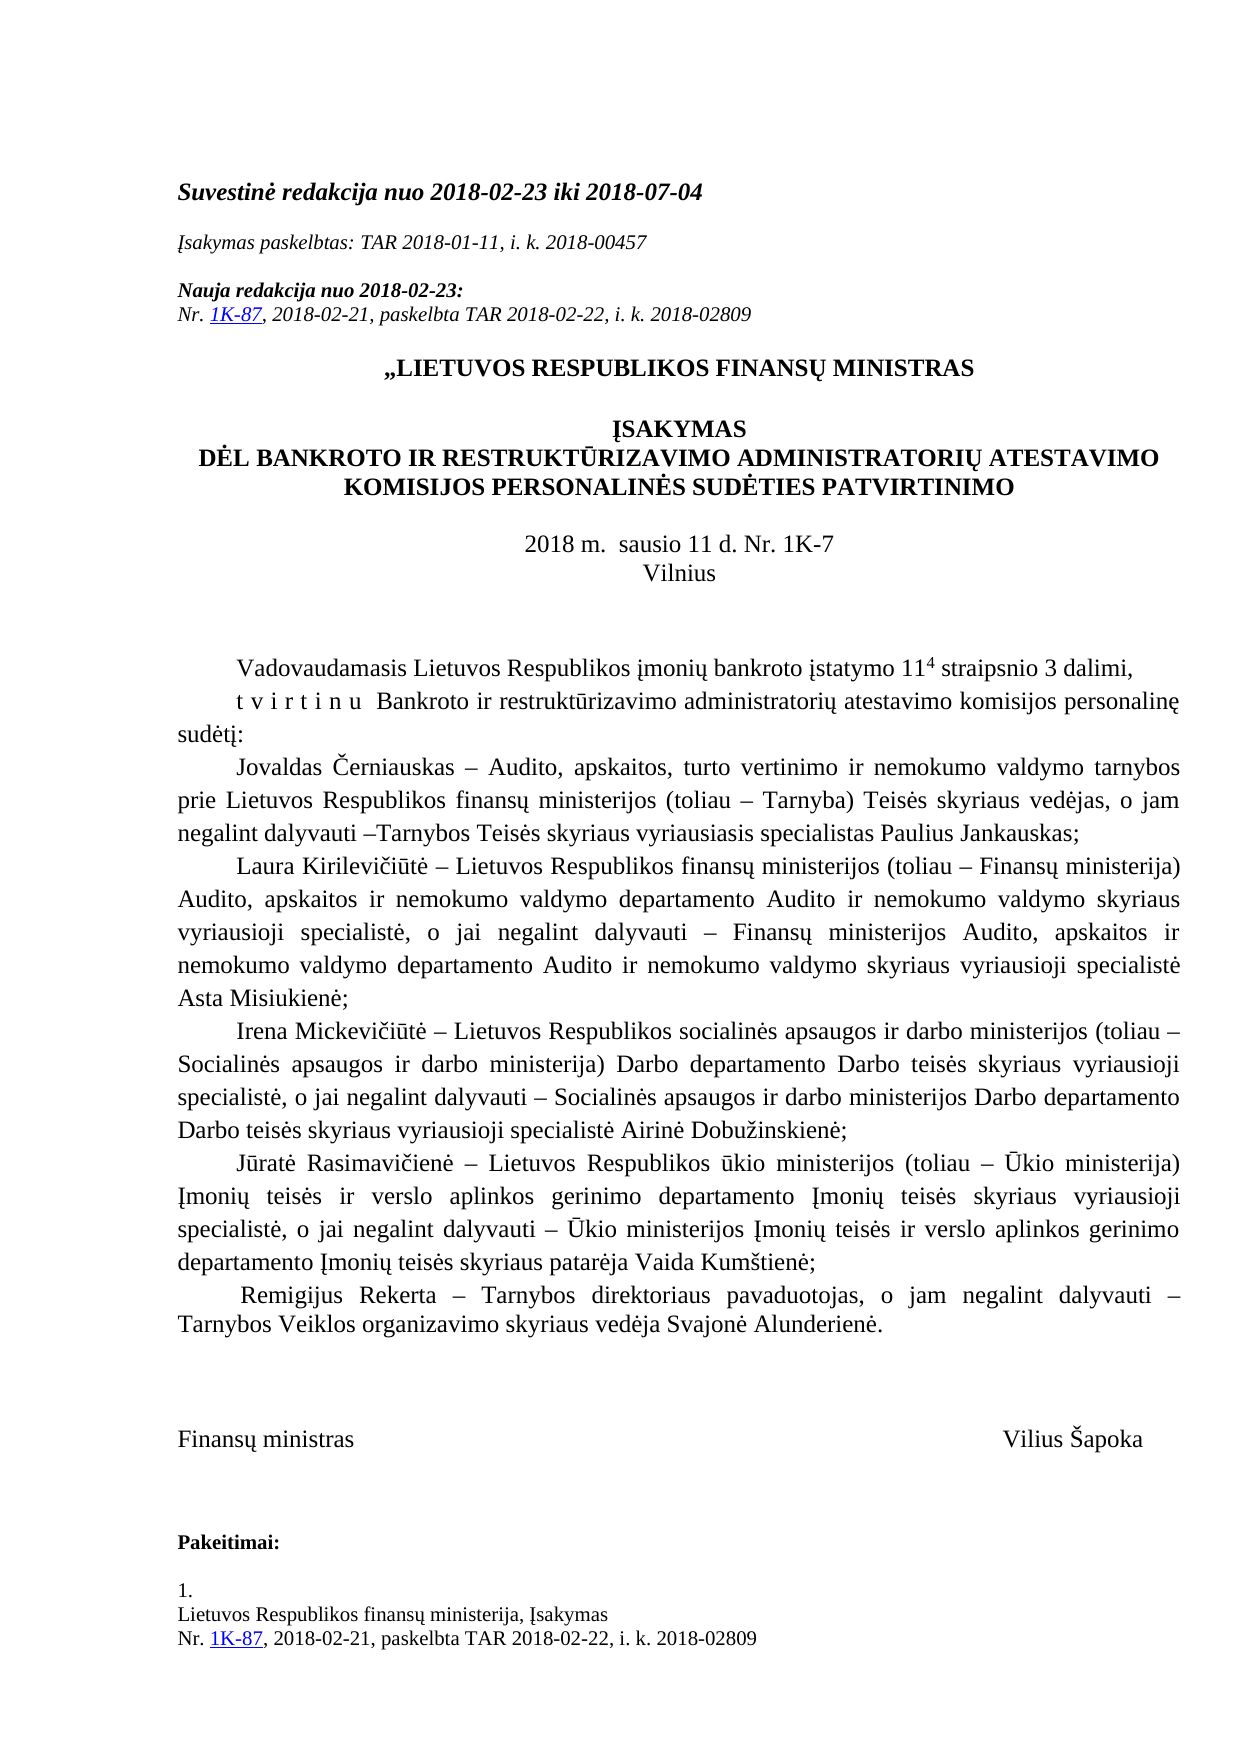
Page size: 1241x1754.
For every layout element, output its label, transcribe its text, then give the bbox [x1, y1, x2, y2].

text Vadovaudamasis Lietuvos Respublikos įmonių bankroto įstatymo 114 straipsnio 3 dalimi, [177, 653, 1181, 682]
text 1. [177, 1578, 1181, 1602]
text 2018 m. sausio 11 d. Nr. 1K-7 [177, 529, 1181, 558]
text DĖL bankroto ir restruktūrizavimo administratorių atestavimo komisijos personalinės sudėties patvirtinimo [177, 443, 1181, 501]
text ĮSAKYMAS [177, 414, 1181, 443]
text Pakeitimai: [177, 1530, 1181, 1554]
text Vilnius [177, 558, 1181, 587]
text Jovaldas Černiauskas – Audito, apskaitos, turto vertinimo ir nemokumo valdymo tarnybos prie Lietuvos Respublikos finansų ministerijos (toliau – Tarnyba) Teisės skyriaus vedėjas, o jam negalint dalyvauti –Tarnybos Teisės skyriaus vyriausiasis specialistas Paulius Jankauskas; [177, 752, 1181, 847]
text Lietuvos Respublikos finansų ministerija, Įsakymas [177, 1602, 1181, 1626]
text Jūratė Rasimavičienė – Lietuvos Respublikos ūkio ministerijos (toliau – Ūkio ministerija) Įmonių teisės ir verslo aplinkos gerinimo departamento Įmonių teisės skyriaus vyriausioji specialistė, o jai negalint dalyvauti – Ūkio ministerijos Įmonių teisės ir verslo aplinkos gerinimo departamento Įmonių teisės skyriaus patarėja Vaida Kumštienė; [177, 1148, 1181, 1276]
text Suvestinė redakcija nuo 2018-02-23 iki 2018-07-04 [177, 177, 1181, 206]
text „LIETUVOS RESPUBLIKOS FINANSŲ MINISTRAS [177, 353, 1181, 381]
text Finansų ministras Vilius Šapoka [177, 1424, 1181, 1453]
text Nr. 1K-87, 2018-02-21, paskelbta TAR 2018-02-22, i. k. 2018-02809 [177, 302, 1181, 326]
text t v i r t i n u Bankroto ir restruktūrizavimo administratorių atestavimo komisijos personalinę sudėtį: [177, 686, 1181, 748]
text Laura Kirilevičiūtė – Lietuvos Respublikos finansų ministerijos (toliau – Finansų ministerija) Audito, apskaitos ir nemokumo valdymo departamento Audito ir nemokumo valdymo skyriaus vyriausioji specialistė, o jai negalint dalyvauti – Finansų ministerijos Audito, apskaitos ir nemokumo valdymo departamento Audito ir nemokumo valdymo skyriaus vyriausioji specialistė Asta Misiukienė; [177, 851, 1181, 1012]
text Įsakymas paskelbtas: TAR 2018-01-11, i. k. 2018-00457 [177, 230, 1181, 254]
text Irena Mickevičiūtė – Lietuvos Respublikos socialinės apsaugos ir darbo ministerijos (toliau – Socialinės apsaugos ir darbo ministerija) Darbo departamento Darbo teisės skyriaus vyriausioji specialistė, o jai negalint dalyvauti – Socialinės apsaugos ir darbo ministerijos Darbo departamento Darbo teisės skyriaus vyriausioji specialistė Airinė Dobužinskienė; [177, 1016, 1181, 1144]
text Nr. 1K-87, 2018-02-21, paskelbta TAR 2018-02-22, i. k. 2018-02809 [177, 1626, 1181, 1650]
text Remigijus Rekerta – Tarnybos direktoriaus pavaduotojas, o jam negalint dalyvauti – Tarnybos Veiklos organizavimo skyriaus vedėja Svajonė Alunderienė. [177, 1280, 1181, 1338]
text Nauja redakcija nuo 2018-02-23: [177, 278, 1181, 302]
